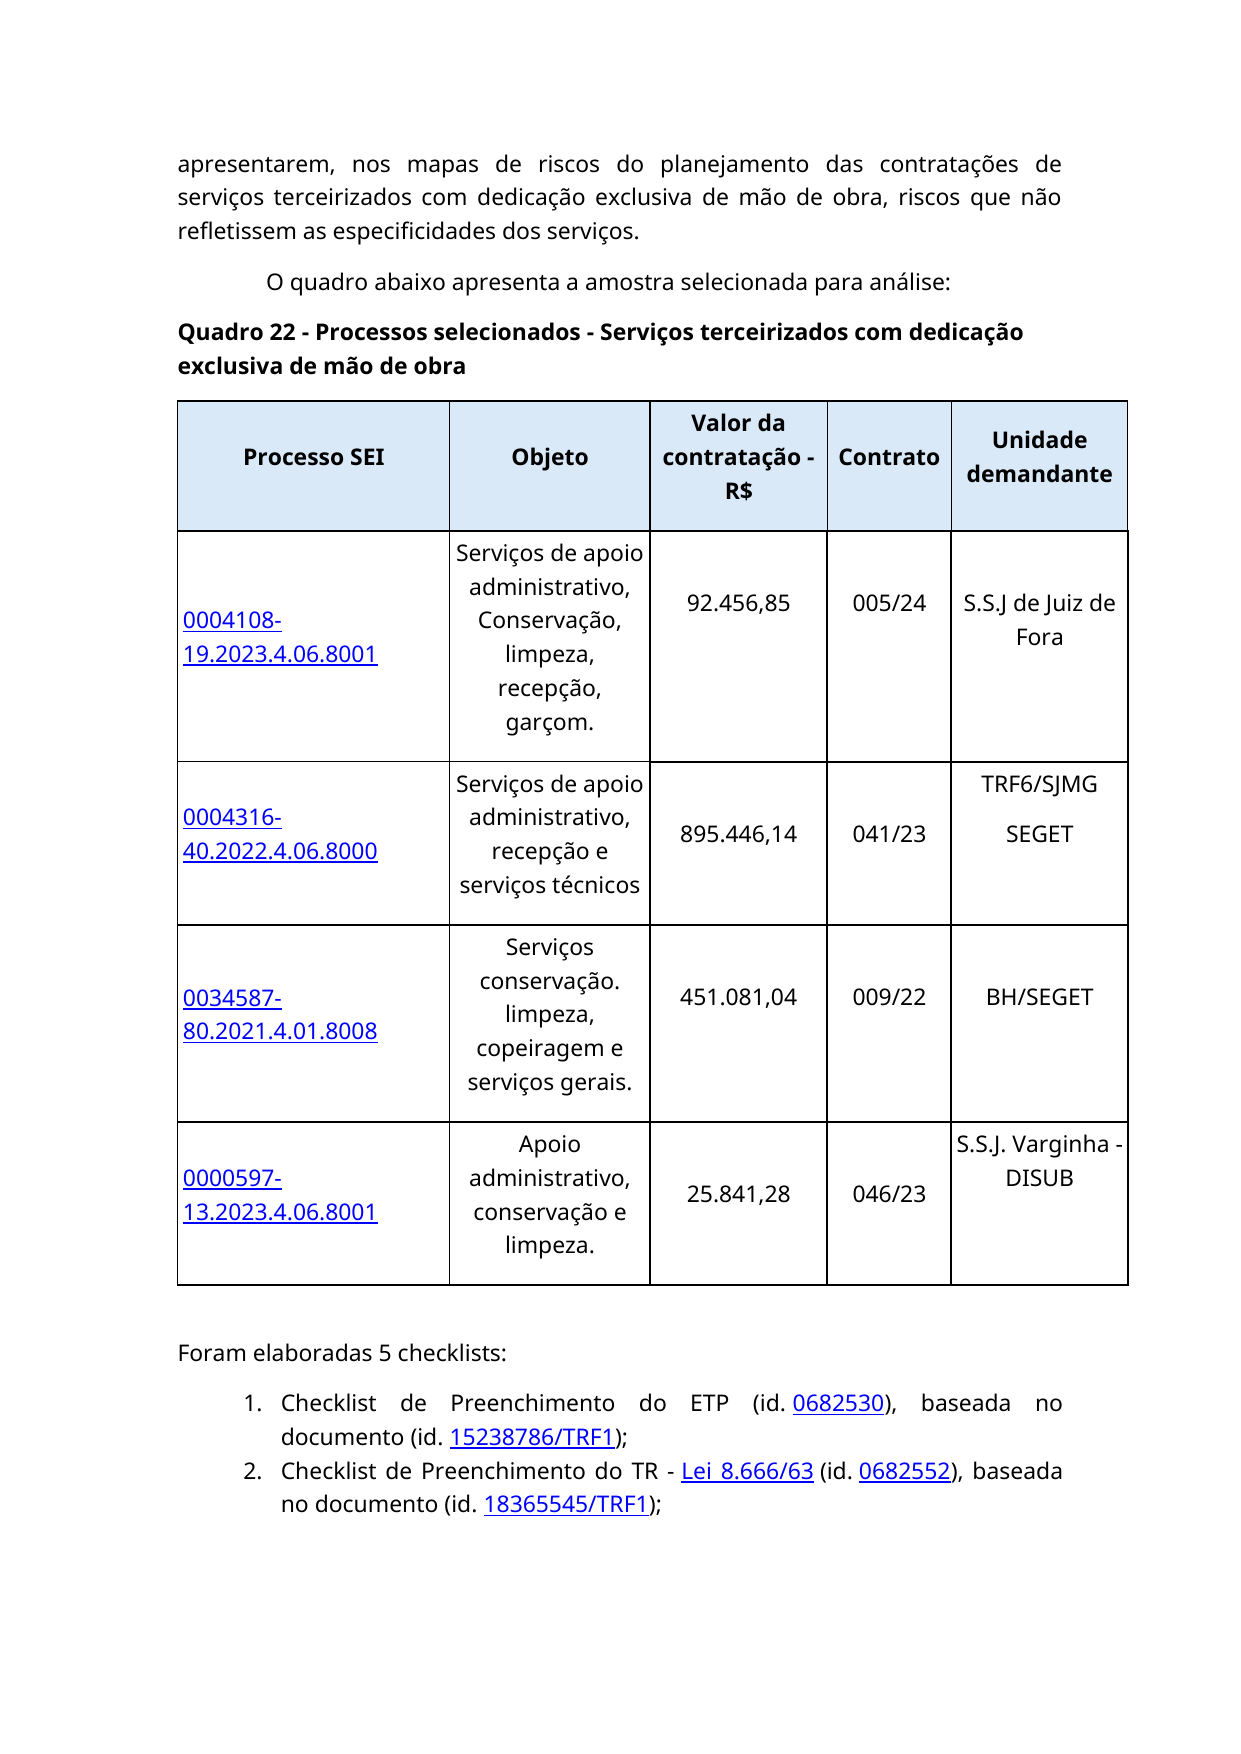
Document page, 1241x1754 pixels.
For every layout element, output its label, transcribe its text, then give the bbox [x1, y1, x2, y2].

table_cell TRF6/SJMG SEGET [952, 763, 1127, 924]
table_cell S.S.J de Juiz de Fora [952, 532, 1127, 761]
text apresentarem, nos mapas de riscos do planejamento das contratações de serviços terceirizados com dedicação exclusiva de mão de obra, riscos que não refletissem as especificidades dos serviços. [177, 148, 1063, 246]
table_cell Apoio administrativo, conservação e limpeza. [450, 1123, 649, 1284]
text O quadro abaixo apresenta a amostra selecionada para análise: [177, 266, 1063, 297]
table_header Processo SEI [178, 402, 449, 530]
table_cell 046/23 [828, 1123, 950, 1284]
table_cell 0034587-80.2021.4.01.8008 [178, 926, 449, 1121]
table_cell Serviços de apoio administrativo, Conservação, limpeza, recepção, garçom. [450, 532, 649, 761]
table_header Contrato [828, 402, 951, 530]
table_cell 451.081,04 [651, 926, 826, 1121]
table_cell 041/23 [828, 763, 950, 924]
table_header Unidade demandante [952, 402, 1127, 530]
table_cell 895.446,14 [651, 763, 826, 924]
table_cell 92.456,85 [651, 532, 826, 761]
list Checklist de Preenchimento do TR - Lei 8.666/63 (id. 0682552), baseada no documento (id. 18365545/TRF1); [243, 1455, 1063, 1520]
table_cell Serviços conservação. limpeza, copeiragem e serviços gerais. [450, 926, 649, 1121]
table_cell Serviços de apoio administrativo, recepção e serviços técnicos [450, 762, 649, 924]
table_cell 0004108-19.2023.4.06.8001 [178, 532, 449, 761]
table_cell BH/SEGET [952, 926, 1127, 1121]
table_cell 0000597-13.2023.4.06.8001 [178, 1123, 449, 1284]
table_header Valor da contratação - R$ [651, 402, 827, 530]
table_cell S.S.J. Varginha - DISUB [952, 1123, 1127, 1284]
text Foram elaboradas 5 checklists: [177, 1337, 1063, 1368]
table_cell 25.841,28 [651, 1123, 826, 1284]
table_cell 005/24 [828, 532, 950, 761]
table_cell 0004316-40.2022.4.06.8000 [178, 762, 449, 924]
list Checklist de Preenchimento do ETP (id. 0682530), baseada no documento (id. 15238786/TRF1); [243, 1387, 1063, 1452]
table_cell 009/22 [828, 926, 950, 1121]
text Quadro 22 - Processos selecionados - Serviços terceirizados com dedicação exclusiva de mão de obra [177, 316, 1063, 381]
table_header Objeto [450, 402, 649, 530]
